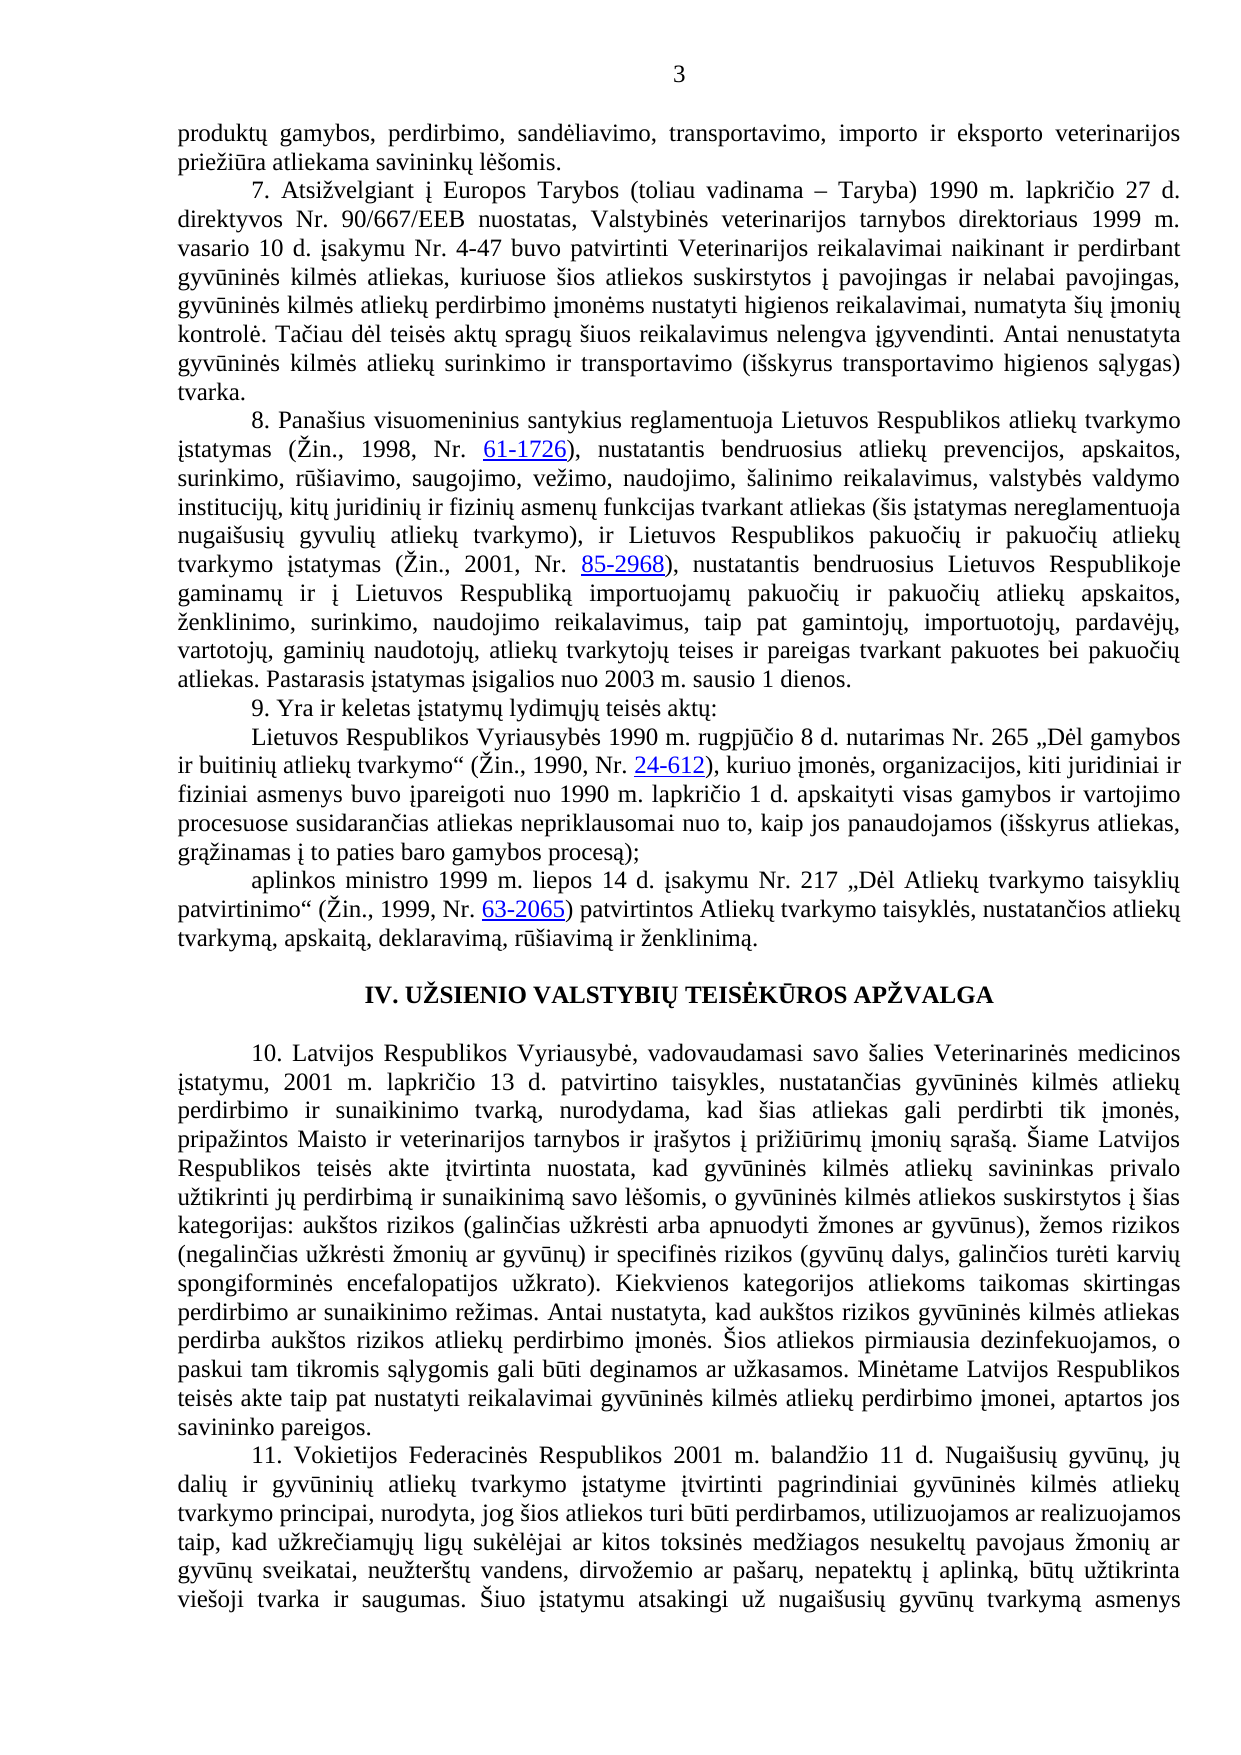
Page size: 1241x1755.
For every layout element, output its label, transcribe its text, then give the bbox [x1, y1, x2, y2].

text 8. Panašius visuomeninius santykius reglamentuoja Lietuvos Respublikos atliekų tvarkymo įstatymas (Žin., 1998, Nr. 61-1726), nustatantis bendruosius atliekų prevencijos, apskaitos, surinkimo, rūšiavimo, saugojimo, vežimo, naudojimo, šalinimo reikalavimus, valstybės valdymo institucijų, kitų juridinių ir fizinių asmenų funkcijas tvarkant atliekas (šis įstatymas nereglamentuoja nugaišusių gyvulių atliekų tvarkymo), ir Lietuvos Respublikos pakuočių ir pakuočių atliekų tvarkymo įstatymas (Žin., 2001, Nr. 85-2968), nustatantis bendruosius Lietuvos Respublikoje gaminamų ir į Lietuvos Respubliką importuojamų pakuočių ir pakuočių atliekų apskaitos, ženklinimo, surinkimo, naudojimo reikalavimus, taip pat gamintojų, importuotojų, pardavėjų, vartotojų, gaminių naudotojų, atliekų tvarkytojų teises ir pareigas tvarkant pakuotes bei pakuočių atliekas. Pastarasis įstatymas įsigalios nuo 2003 m. sausio 1 dienos. [177, 406, 1181, 693]
text 7. Atsižvelgiant į Europos Tarybos (toliau vadinama – Taryba) 1990 m. lapkričio 27 d. direktyvos Nr. 90/667/EEB nuostatas, Valstybinės veterinarijos tarnybos direktoriaus 1999 m. vasario 10 d. įsakymu Nr. 4-47 buvo patvirtinti Veterinarijos reikalavimai naikinant ir perdirbant gyvūninės kilmės atliekas, kuriuose šios atliekos suskirstytos į pavojingas ir nelabai pavojingas, gyvūninės kilmės atliekų perdirbimo įmonėms nustatyti higienos reikalavimai, numatyta šių įmonių kontrolė. Tačiau dėl teisės aktų spragų šiuos reikalavimus nelengva įgyvendinti. Antai nenustatyta gyvūninės kilmės atliekų surinkimo ir transportavimo (išskyrus transportavimo higienos sąlygas) tvarka. [177, 176, 1181, 406]
text aplinkos ministro 1999 m. liepos 14 d. įsakymu Nr. 217 „Dėl Atliekų tvarkymo taisyklių patvirtinimo“ (Žin., 1999, Nr. 63-2065) patvirtintos Atliekų tvarkymo taisyklės, nustatančios atliekų tvarkymą, apskaitą, deklaravimą, rūšiavimą ir ženklinimą. [177, 866, 1181, 952]
text 9. Yra ir keletas įstatymų lydimųjų teisės aktų: [177, 693, 1181, 722]
text IV. UŽSIENIO VALSTYBIŲ TEISĖKŪROS APŽVALGA [177, 981, 1181, 1009]
text 10. Latvijos Respublikos Vyriausybė, vadovaudamasi savo šalies Veterinarinės medicinos įstatymu, 2001 m. lapkričio 13 d. patvirtino taisykles, nustatančias gyvūninės kilmės atliekų perdirbimo ir sunaikinimo tvarką, nurodydama, kad šias atliekas gali perdirbti tik įmonės, pripažintos Maisto ir veterinarijos tarnybos ir įrašytos į prižiūrimų įmonių sąrašą. Šiame Latvijos Respublikos teisės akte įtvirtinta nuostata, kad gyvūninės kilmės atliekų savininkas privalo užtikrinti jų perdirbimą ir sunaikinimą savo lėšomis, o gyvūninės kilmės atliekos suskirstytos į šias kategorijas: aukštos rizikos (galinčias užkrėsti arba apnuodyti žmones ar gyvūnus), žemos rizikos (negalinčias užkrėsti žmonių ar gyvūnų) ir specifinės rizikos (gyvūnų dalys, galinčios turėti karvių spongiforminės encefalopatijos užkrato). Kiekvienos kategorijos atliekoms taikomas skirtingas perdirbimo ar sunaikinimo režimas. Antai nustatyta, kad aukštos rizikos gyvūninės kilmės atliekas perdirba aukštos rizikos atliekų perdirbimo įmonės. Šios atliekos pirmiausia dezinfekuojamos, o paskui tam tikromis sąlygomis gali būti deginamos ar užkasamos. Minėtame Latvijos Respublikos teisės akte taip pat nustatyti reikalavimai gyvūninės kilmės atliekų perdirbimo įmonei, aptartos jos savininko pareigos. [177, 1038, 1181, 1441]
text 11. Vokietijos Federacinės Respublikos 2001 m. balandžio 11 d. Nugaišusių gyvūnų, jų dalių ir gyvūninių atliekų tvarkymo įstatyme įtvirtinti pagrindiniai gyvūninės kilmės atliekų tvarkymo principai, nurodyta, jog šios atliekos turi būti perdirbamos, utilizuojamos ar realizuojamos taip, kad užkrečiamųjų ligų sukėlėjai ar kitos toksinės medžiagos nesukeltų pavojaus žmonių ar gyvūnų sveikatai, neužterštų vandens, dirvožemio ar pašarų, nepatektų į aplinką, būtų užtikrinta viešoji tvarka ir saugumas. Šiuo įstatymu atsakingi už nugaišusių gyvūnų tvarkymą asmenys [177, 1441, 1181, 1613]
text produktų gamybos, perdirbimo, sandėliavimo, transportavimo, importo ir eksporto veterinarijos priežiūra atliekama savininkų lėšomis. [177, 118, 1181, 176]
text Lietuvos Respublikos Vyriausybės 1990 m. rugpjūčio 8 d. nutarimas Nr. 265 „Dėl gamybos ir buitinių atliekų tvarkymo“ (Žin., 1990, Nr. 24-612), kuriuo įmonės, organizacijos, kiti juridiniai ir fiziniai asmenys buvo įpareigoti nuo 1990 m. lapkričio 1 d. apskaityti visas gamybos ir vartojimo procesuose susidarančias atliekas nepriklausomai nuo to, kaip jos panaudojamos (išskyrus atliekas, grąžinamas į to paties baro gamybos procesą); [177, 722, 1181, 866]
